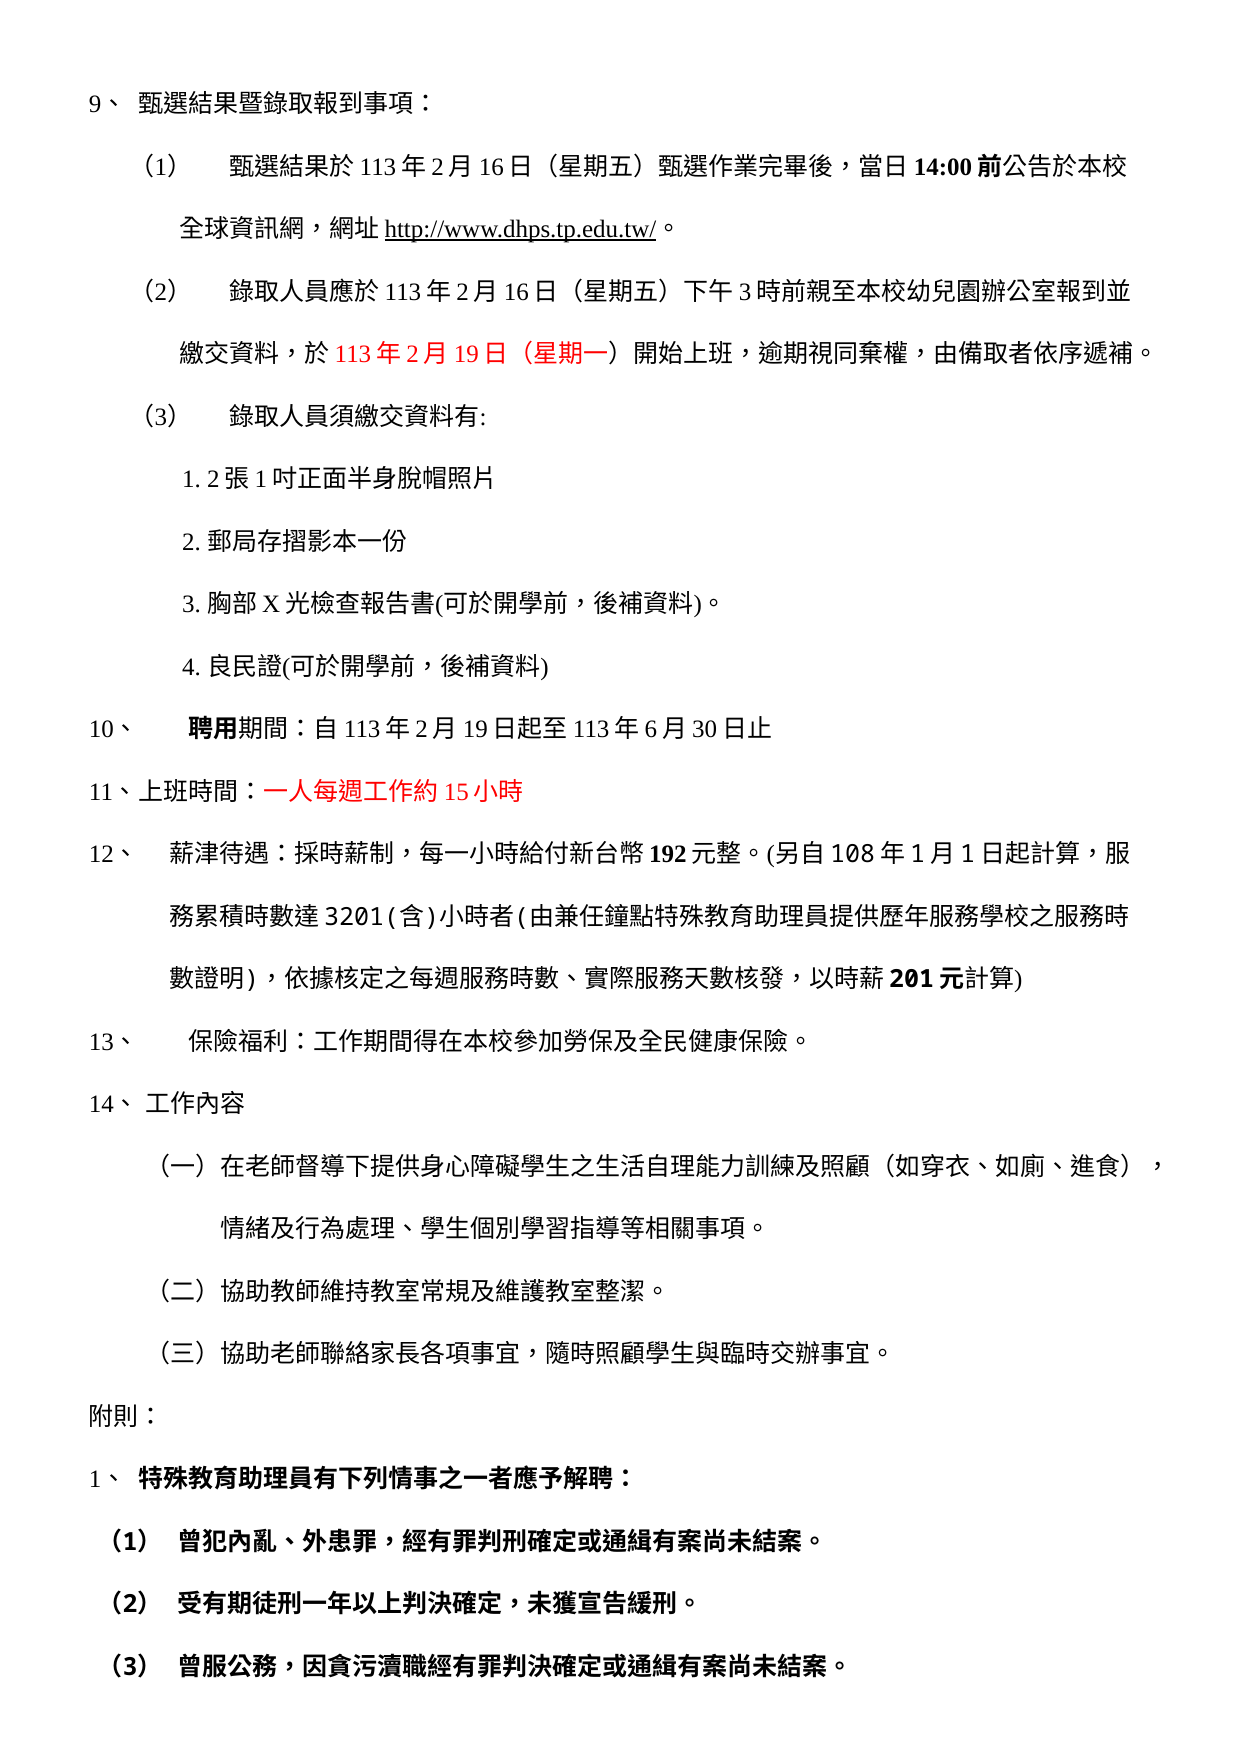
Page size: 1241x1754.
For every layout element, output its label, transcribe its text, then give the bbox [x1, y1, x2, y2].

text （二）協助教師維持教室常規及維護教室整潔。 [145, 1247, 1152, 1310]
text 3. 胸部X光檢查報告書(可於開學前，後補資料)。 [182, 560, 1152, 622]
list 甄選結果於113年2月16日（星期五）甄選作業完畢後，當日14:00前公告於本校全球資訊網，網址http://www.dhps.tp.edu.tw/。 [129, 122, 1152, 247]
list 錄取人員須繳交資料有: [129, 372, 1152, 435]
list 聘用期間：自113年2月19日起至113年6月30日止 [89, 685, 1152, 747]
list 受有期徒刑一年以上判決確定，未獲宣告緩刑。 [97, 1560, 1152, 1622]
text （一）在老師督導下提供身心障礙學生之生活自理能力訓練及照顧（如穿衣、如廁、進食），情緒及行為處理、學生個別學習指導等相關事項。 [145, 1122, 1152, 1247]
list 錄取人員應於113年2月16日（星期五）下午3時前親至本校幼兒園辦公室報到並繳交資料，於113年2月19日（星期一）開始上班，逾期視同棄權，由備取者依序遞補。 [129, 247, 1152, 372]
text （三）協助老師聯絡家長各項事宜，隨時照顧學生與臨時交辦事宜。 [145, 1310, 1152, 1372]
list 曾服公務，因貪污瀆職經有罪判決確定或通緝有案尚未結案。 [97, 1622, 1152, 1685]
text 1. 2張1吋正面半身脫帽照片 [182, 435, 1152, 497]
text 2. 郵局存摺影本一份 [182, 497, 1152, 560]
list 工作內容 [89, 1060, 1152, 1122]
text 附則： [89, 1372, 1152, 1435]
list 薪津待遇：採時薪制，每一小時給付新台幣192元整。(另自108年1月1日起計算，服務累積時數達3201(含)小時者(由兼任鐘點特殊教育助理員提供歷年服務學校之服務時數證明)，依據核定之每週服務時數、實際服務天數核發，以時薪201元計算) [89, 810, 1152, 997]
list 上班時間：一人每週工作約15小時 [89, 747, 1152, 810]
list 保險福利：工作期間得在本校參加勞保及全民健康保險。 [89, 997, 1152, 1060]
list 甄選結果暨錄取報到事項： [89, 60, 1152, 122]
list 曾犯內亂、外患罪，經有罪判刑確定或通緝有案尚未結案。 [97, 1497, 1152, 1560]
list 特殊教育助理員有下列情事之一者應予解聘： [89, 1435, 1152, 1497]
text 4. 良民證(可於開學前，後補資料) [182, 622, 1152, 685]
